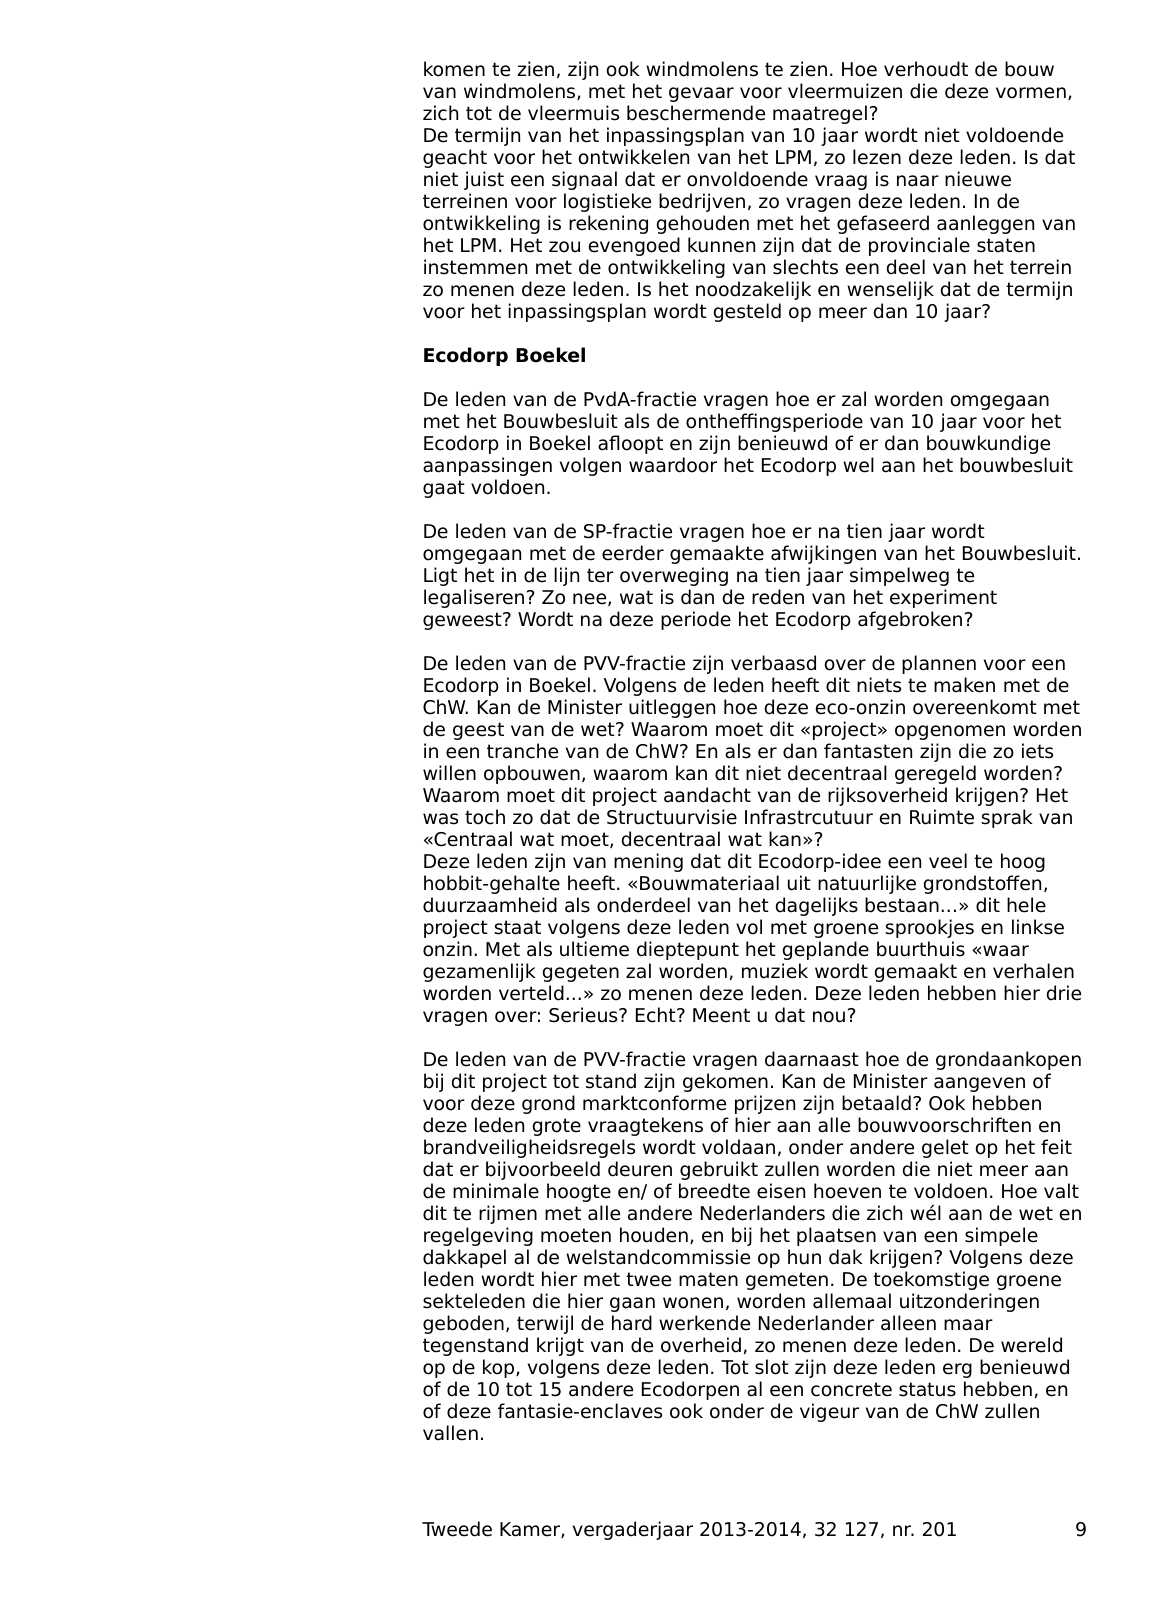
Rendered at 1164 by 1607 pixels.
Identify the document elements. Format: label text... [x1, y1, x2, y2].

text De leden van de PVV-fractie zijn verbaasd over de plannen voor een Ecodorp in Boekel. Volgens de leden heeft dit niets te maken met de ChW. Kan de Minister uitleggen hoe deze eco-onzin overeenkomt met de geest van de wet? Waarom moet dit «project» opgenomen worden in een tranche van de ChW? En als er dan fantasten zijn die zo iets willen opbouwen, waarom kan dit niet decentraal geregeld worden? Waarom moet dit project aandacht van de rijksoverheid krijgen? Het was toch zo dat de Structuurvisie Infrastrcutuur en Ruimte sprak van «Centraal wat moet, decentraal wat kan»? [422, 653, 1087, 851]
text De leden van de PvdA-fractie vragen hoe er zal worden omgegaan met het Bouwbesluit als de ontheffingsperiode van 10 jaar voor het Ecodorp in Boekel afloopt en zijn benieuwd of er dan bouwkundige aanpassingen volgen waardoor het Ecodorp wel aan het bouwbesluit gaat voldoen. [422, 389, 1087, 499]
subtitle Ecodorp Boekel [422, 345, 1087, 367]
text Deze leden zijn van mening dat dit Ecodorp-idee een veel te hoog hobbit-gehalte heeft. «Bouwmateriaal uit natuurlijke grondstoffen, duurzaamheid als onderdeel van het dagelijks bestaan...» dit hele project staat volgens deze leden vol met groene sprookjes en linkse onzin. Met als ultieme dieptepunt het geplande buurthuis «waar gezamenlijk gegeten zal worden, muziek wordt gemaakt en verhalen worden verteld...» zo menen deze leden. Deze leden hebben hier drie vragen over: Serieus? Echt? Meent u dat nou? [422, 851, 1087, 1027]
text De termijn van het inpassingsplan van 10 jaar wordt niet voldoende geacht voor het ontwikkelen van het LPM, zo lezen deze leden. Is dat niet juist een signaal dat er onvoldoende vraag is naar nieuwe terreinen voor logistieke bedrijven, zo vragen deze leden. In de ontwikkeling is rekening gehouden met het gefaseerd aanleggen van het LPM. Het zou evengoed kunnen zijn dat de provinciale staten instemmen met de ontwikkeling van slechts een deel van het terrein zo menen deze leden. Is het noodzakelijk en wenselijk dat de termijn voor het inpassingsplan wordt gesteld op meer dan 10 jaar? [422, 125, 1087, 323]
text De leden van de SP-fractie vragen hoe er na tien jaar wordt omgegaan met de eerder gemaakte afwijkingen van het Bouwbesluit. Ligt het in de lijn ter overweging na tien jaar simpelweg te legaliseren? Zo nee, wat is dan de reden van het experiment geweest? Wordt na deze periode het Ecodorp afgebroken? [422, 521, 1087, 631]
text komen te zien, zijn ook windmolens te zien. Hoe verhoudt de bouw van windmolens, met het gevaar voor vleermuizen die deze vormen, zich tot de vleermuis beschermende maatregel? [422, 59, 1087, 125]
text De leden van de PVV-fractie vragen daarnaast hoe de grondaankopen bij dit project tot stand zijn gekomen. Kan de Minister aangeven of voor deze grond marktconforme prijzen zijn betaald? Ook hebben deze leden grote vraagtekens of hier aan alle bouwvoorschriften en brandveiligheidsregels wordt voldaan, onder andere gelet op het feit dat er bijvoorbeeld deuren gebruikt zullen worden die niet meer aan de minimale hoogte en/ of breedte eisen hoeven te voldoen. Hoe valt dit te rijmen met alle andere Nederlanders die zich wél aan de wet en regelgeving moeten houden, en bij het plaatsen van een simpele dakkapel al de welstandcommissie op hun dak krijgen? Volgens deze leden wordt hier met twee maten gemeten. De toekomstige groene sekteleden die hier gaan wonen, worden allemaal uitzonderingen geboden, terwijl de hard werkende Nederlander alleen maar tegenstand krijgt van de overheid, zo menen deze leden. De wereld op de kop, volgens deze leden. Tot slot zijn deze leden erg benieuwd of de 10 tot 15 andere Ecodorpen al een concrete status hebben, en of deze fantasie-enclaves ook onder de vigeur van de ChW zullen vallen. [422, 1049, 1087, 1445]
